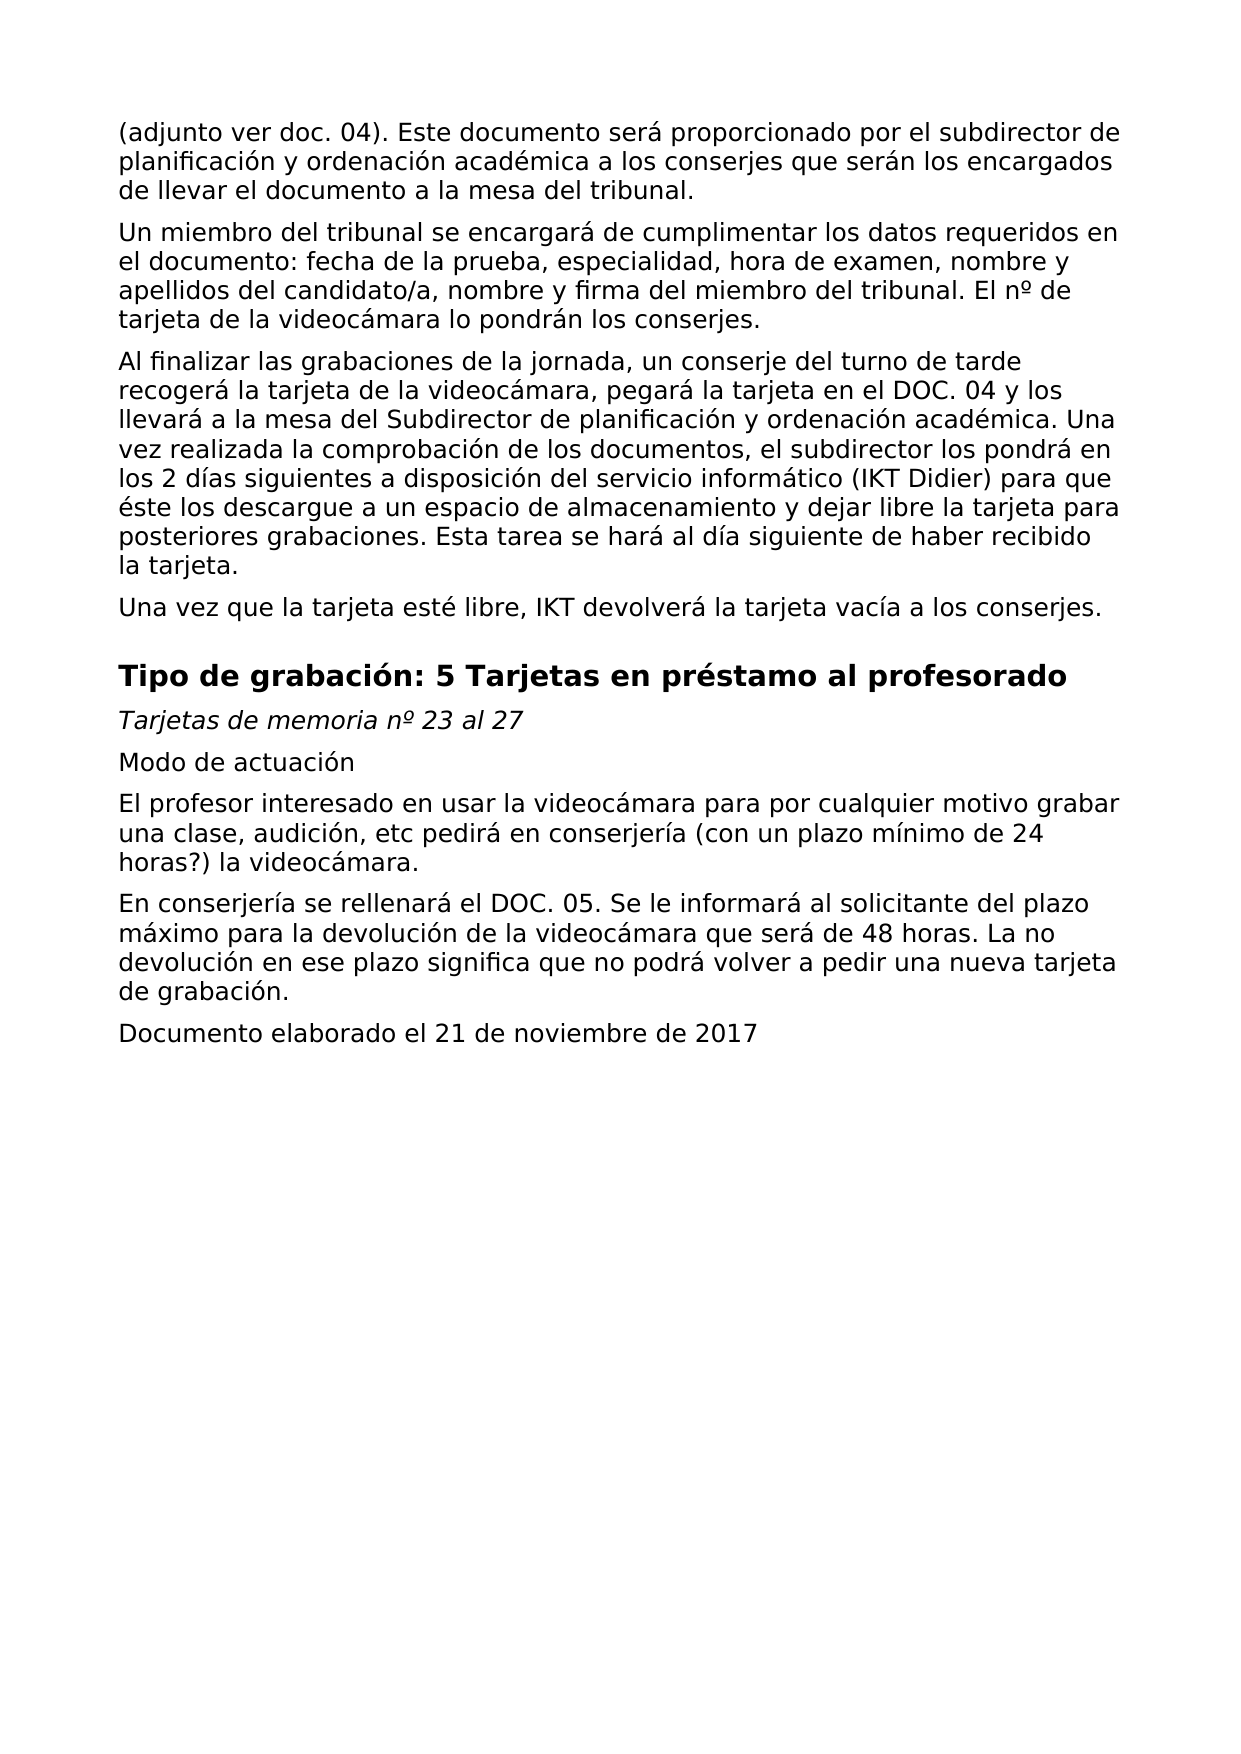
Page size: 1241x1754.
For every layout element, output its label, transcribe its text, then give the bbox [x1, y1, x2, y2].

text El profesor interesado en usar la videocámara para por cualquier motivo grabar una clase, audición, etc pedirá en conserjería (con un plazo mínimo de 24 horas?) la videocámara. [118, 789, 1122, 877]
text (adjunto ver doc. 04). Este documento será proporcionado por el subdirector de planificación y ordenación académica a los conserjes que serán los encargados de llevar el documento a la mesa del tribunal. [118, 118, 1122, 206]
text Un miembro del tribunal se encargará de cumplimentar los datos requeridos en el documento: fecha de la prueba, especialidad, hora de examen, nombre y apellidos del candidato/a, nombre y firma del miembro del tribunal. El nº de tarjeta de la videocámara lo pondrán los conserjes. [118, 218, 1122, 335]
subtitle Tipo de grabación: 5 Tarjetas en préstamo al profesorado [118, 660, 1122, 694]
text Documento elaborado el 21 de noviembre de 2017 [118, 1019, 1122, 1048]
text Modo de actuación [118, 748, 1122, 777]
text Una vez que la tarjeta esté libre, IKT devolverá la tarjeta vacía a los conserjes. [118, 593, 1122, 622]
text En conserjería se rellenará el DOC. 05. Se le informará al solicitante del plazo máximo para la devolución de la videocámara que será de 48 horas. La no devolución en ese plazo significa que no podrá volver a pedir una nueva tarjeta de grabación. [118, 889, 1122, 1006]
text Tarjetas de memoria nº 23 al 27 [118, 706, 1122, 735]
text Al finalizar las grabaciones de la jornada, un conserje del turno de tarde recogerá la tarjeta de la videocámara, pegará la tarjeta en el DOC. 04 y los llevará a la mesa del Subdirector de planificación y ordenación académica. Una vez realizada la comprobación de los documentos, el subdirector los pondrá en los 2 días siguientes a disposición del servicio informático (IKT Didier) para que éste los descargue a un espacio de almacenamiento y dejar libre la tarjeta para posteriores grabaciones. Esta tarea se hará al día siguiente de haber recibido la tarjeta. [118, 347, 1122, 581]
